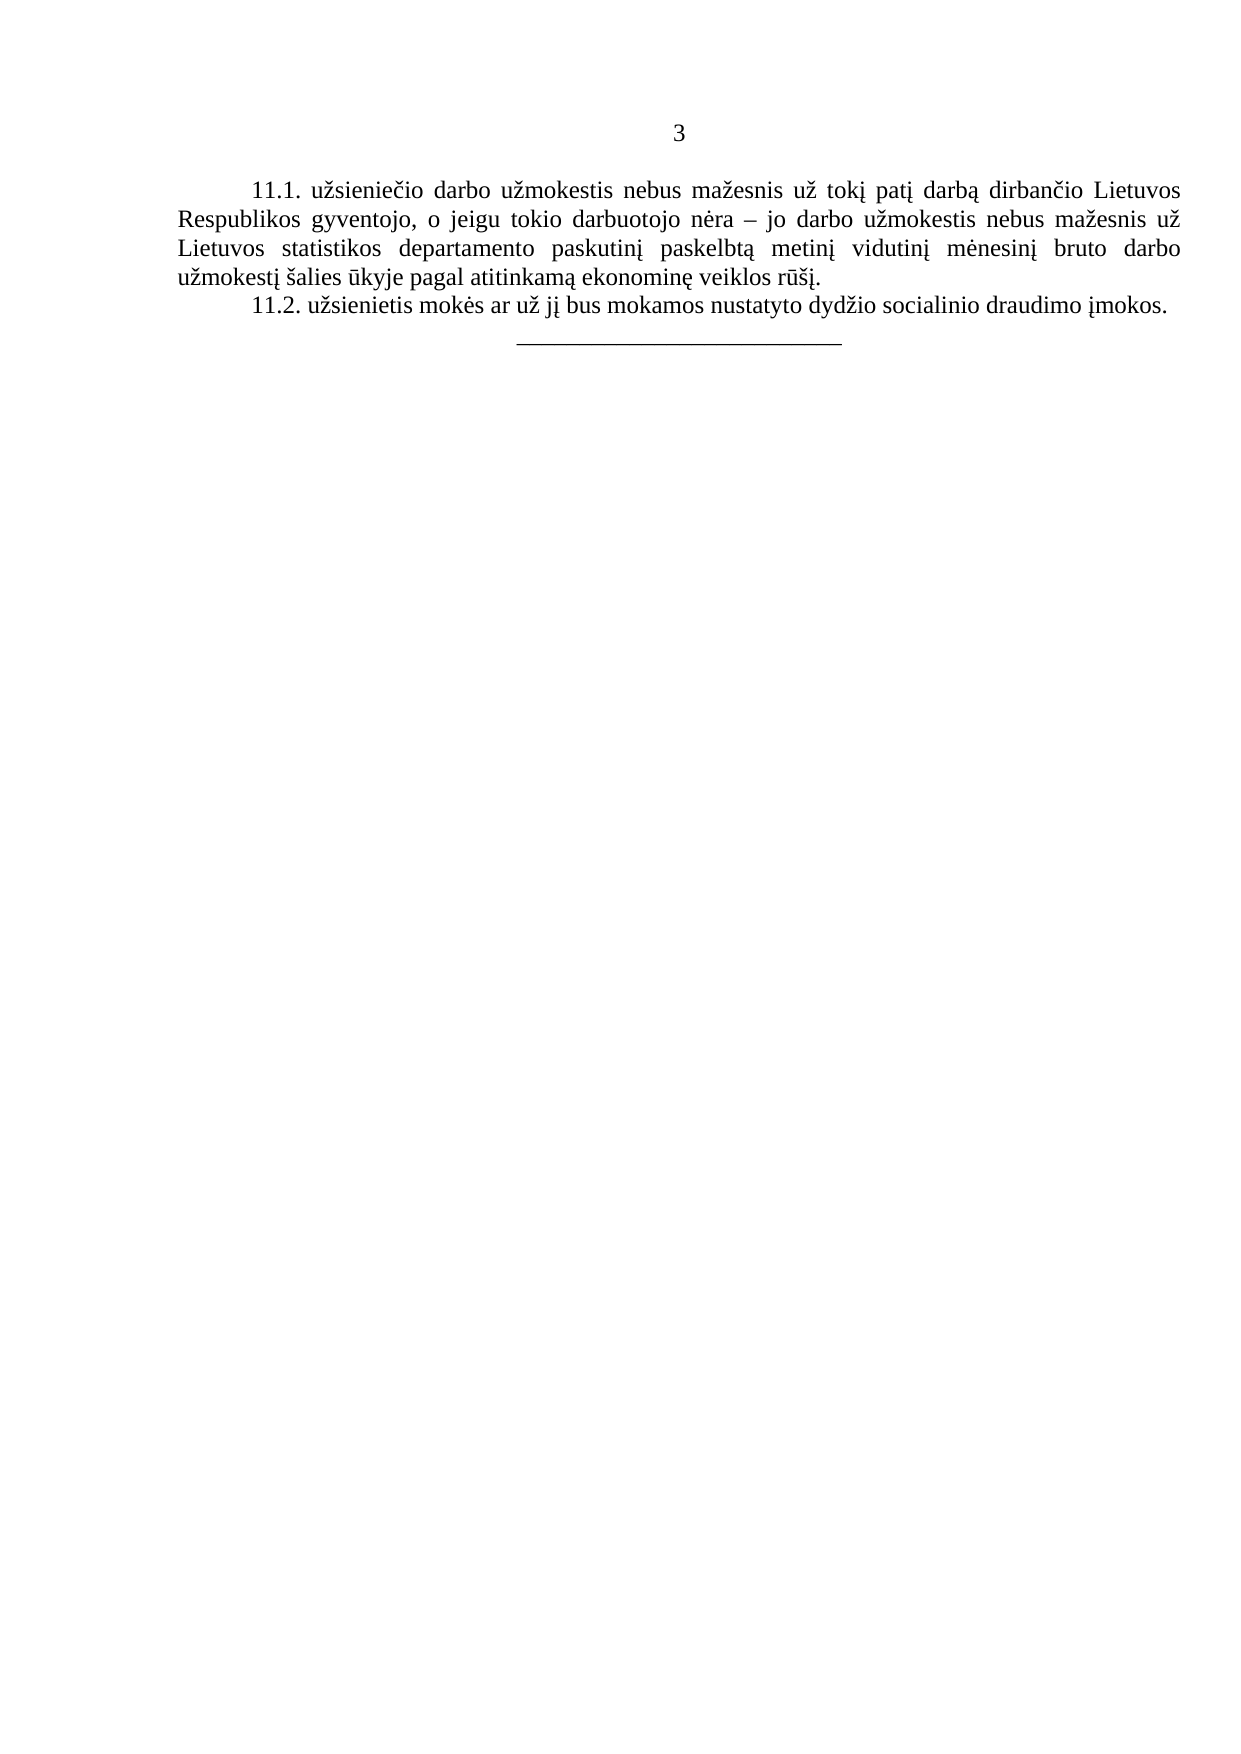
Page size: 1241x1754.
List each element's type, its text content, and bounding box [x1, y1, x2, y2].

text 11.2. užsienietis mokės ar už jį bus mokamos nustatyto dydžio socialinio draudimo įmokos. [177, 291, 1181, 319]
text 11.1. užsieniečio darbo užmokestis nebus mažesnis už tokį patį darbą dirbančio Lietuvos Respublikos gyventojo, o jeigu tokio darbuotojo nėra – jo darbo užmokestis nebus mažesnis už Lietuvos statistikos departamento paskutinį paskelbtą metinį vidutinį mėnesinį bruto darbo užmokestį šalies ūkyje pagal atitinkamą ekonominę veiklos rūšį. [177, 176, 1181, 291]
text __________________________ [177, 319, 1181, 348]
